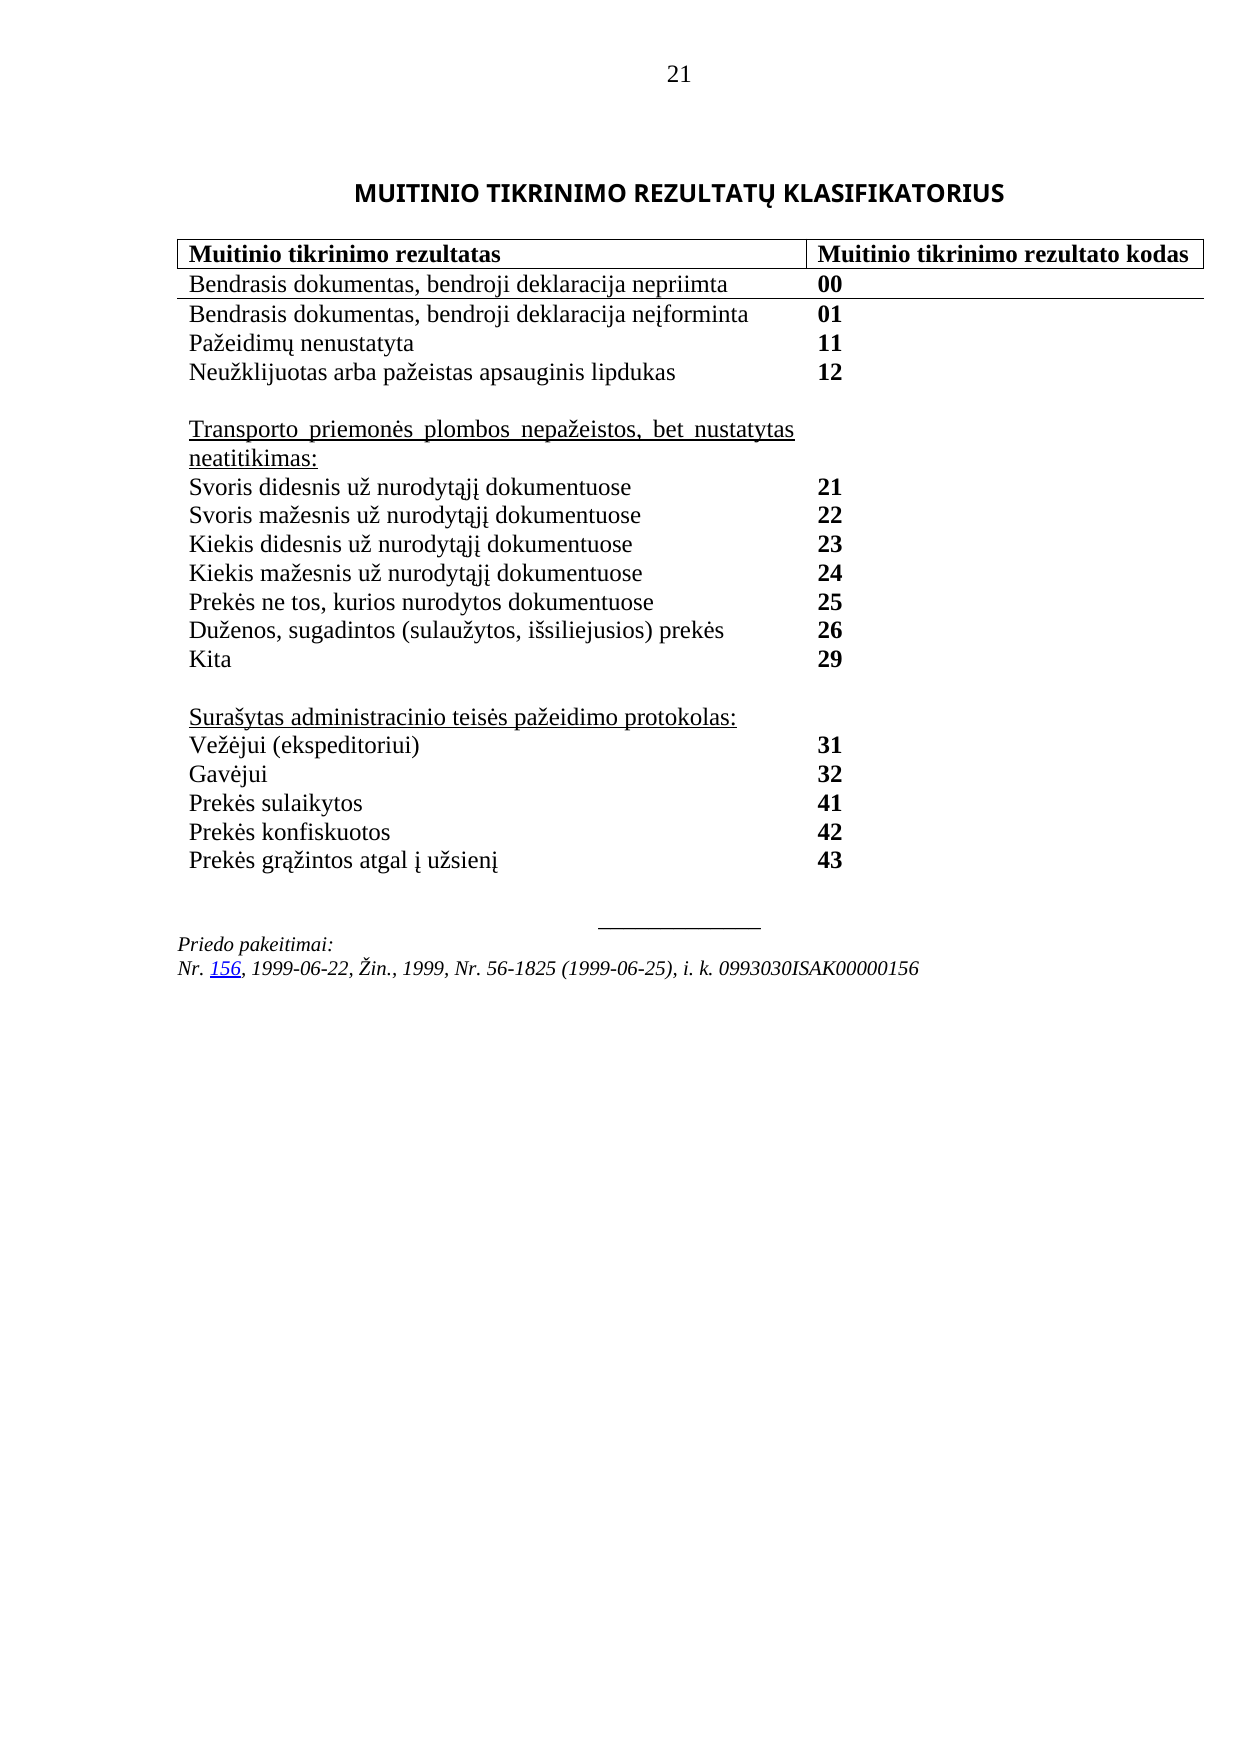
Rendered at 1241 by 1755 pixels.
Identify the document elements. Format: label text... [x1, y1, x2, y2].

table_cell 21 [806, 472, 1204, 500]
text Priedo pakeitimai: [177, 932, 1181, 956]
text Nr. 156, 1999-06-22, Žin., 1999, Nr. 56-1825 (1999-06-25), i. k. 0993030ISAK00000156 [177, 956, 1181, 980]
table_cell 00 [806, 269, 1204, 298]
table_cell 31 [806, 730, 1204, 759]
table_cell 12 [806, 357, 1204, 385]
text _____________ [177, 903, 1181, 932]
table_cell [177, 874, 806, 903]
table_cell Prekės konfiskuotos [177, 817, 806, 845]
table_cell Kita [177, 644, 806, 673]
table_cell Duženos, sugadintos (sulaužytos, išsiliejusios) prekės [177, 615, 806, 644]
table_cell 22 [806, 500, 1204, 529]
table_cell 23 [806, 529, 1204, 558]
table_cell Svoris didesnis už nurodytąjį dokumentuose [177, 472, 806, 500]
table_cell Gavėjui [177, 759, 806, 788]
table_cell 11 [806, 328, 1204, 357]
text MUITINIO TIKRINIMO REZULTATŲ KLASIFIKATORIUS [177, 176, 1181, 210]
table_cell Transporto priemonės plombos nepažeistos, bet nustatytas neatitikimas: [177, 414, 806, 472]
table_cell Bendrasis dokumentas, bendroji deklaracija neįforminta [177, 299, 806, 328]
table_cell 41 [806, 788, 1204, 817]
table_cell Svoris mažesnis už nurodytąjį dokumentuose [177, 500, 806, 529]
table_cell [806, 385, 1204, 414]
table_cell 25 [806, 587, 1204, 615]
table_cell [177, 673, 806, 702]
table_cell [806, 874, 1204, 903]
table_cell [806, 702, 1204, 730]
table_cell Kiekis mažesnis už nurodytąjį dokumentuose [177, 558, 806, 587]
table_cell Prekės grąžintos atgal į užsienį [177, 845, 806, 874]
table_header Muitinio tikrinimo rezultato kodas [807, 240, 1203, 268]
table_cell 26 [806, 615, 1204, 644]
table_cell Bendrasis dokumentas, bendroji deklaracija nepriimta [177, 269, 806, 298]
table_cell Kiekis didesnis už nurodytąjį dokumentuose [177, 529, 806, 558]
table_cell Neužklijuotas arba pažeistas apsauginis lipdukas [177, 357, 806, 385]
table_cell 29 [806, 644, 1204, 673]
table_cell Prekės ne tos, kurios nurodytos dokumentuose [177, 587, 806, 615]
table_cell Prekės sulaikytos [177, 788, 806, 817]
table_cell [806, 673, 1204, 702]
table_cell 01 [806, 299, 1204, 328]
table_cell [806, 414, 1204, 472]
table_cell 43 [806, 845, 1204, 874]
table_cell Surašytas administracinio teisės pažeidimo protokolas: [177, 702, 806, 730]
table_header Muitinio tikrinimo rezultatas [178, 240, 806, 268]
table_cell 42 [806, 817, 1204, 845]
table_cell 32 [806, 759, 1204, 788]
table_cell Vežėjui (ekspeditoriui) [177, 730, 806, 759]
table_cell 24 [806, 558, 1204, 587]
table_cell [177, 385, 806, 414]
table_cell Pažeidimų nenustatyta [177, 328, 806, 357]
